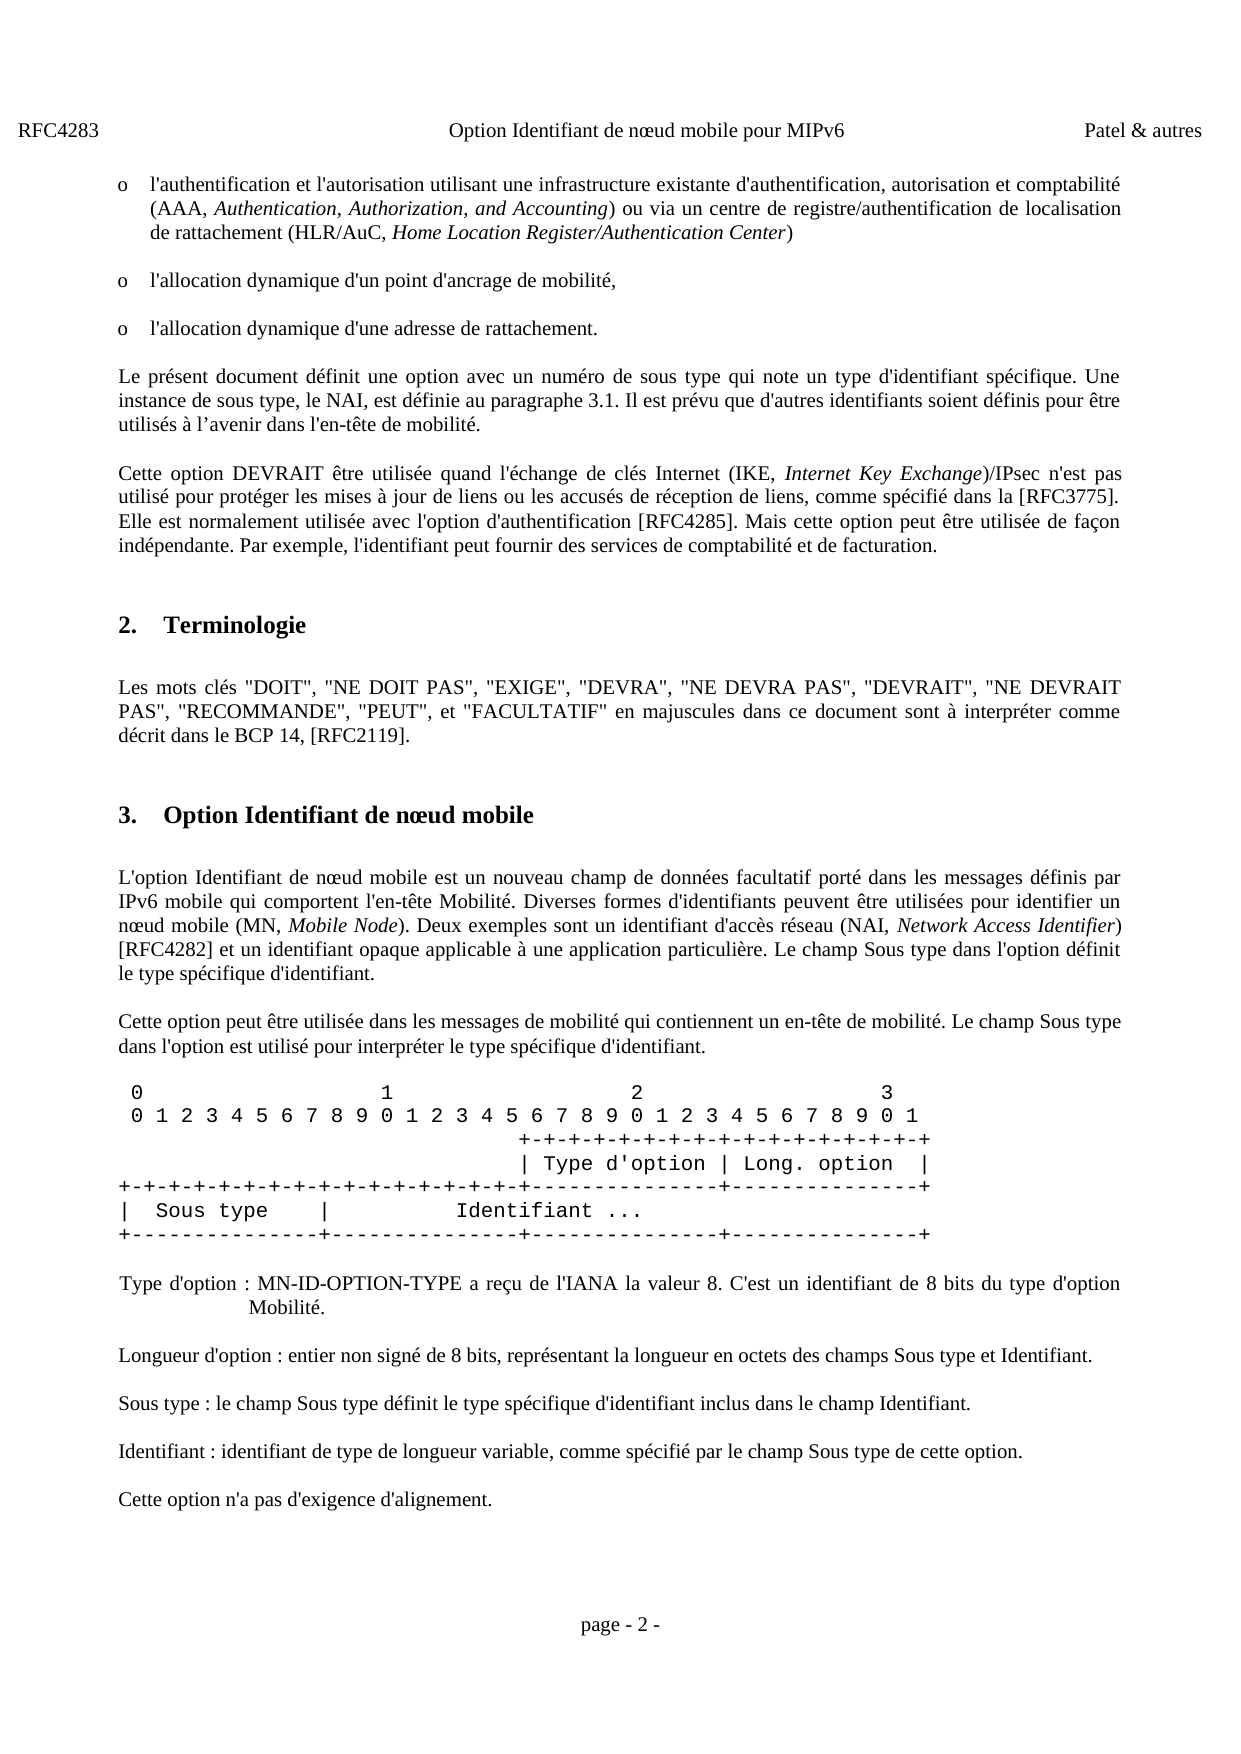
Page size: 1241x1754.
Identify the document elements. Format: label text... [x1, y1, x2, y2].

text | Type d'option | Long. option | [118, 1153, 1122, 1176]
text Identifiant : identifiant de type de longueur variable, comme spécifié par le champ Sous type de cette option. [118, 1439, 1122, 1463]
text 0 1 2 3 4 5 6 7 8 9 0 1 2 3 4 5 6 7 8 9 0 1 2 3 4 5 6 7 8 9 0 1 [118, 1105, 1122, 1129]
text Les mots clés "DOIT", "NE DOIT PAS", "EXIGE", "DEVRA", "NE DEVRA PAS", "DEVRAIT", "NE DEVRAIT PAS", "RECOMMANDE", "PEUT", et "FACULTATIF" en majuscules dans ce document sont à interpréter comme décrit dans le BCP 14, [RFC2119]. [118, 675, 1122, 747]
text +---------------+---------------+---------------+---------------+ [118, 1223, 1122, 1247]
text o l'allocation dynamique d'un point d'ancrage de mobilité, [117, 268, 1122, 292]
text o l'allocation dynamique d'une adresse de rattachement. [117, 316, 1122, 340]
text o l'authentification et l'autorisation utilisant une infrastructure existante d'authentification, autorisation et comptabilité (AAA, Authentication, Authorization, and Accounting) ou via un centre de registre/authentification de localisation de rattachement (HLR/AuC, Home Location Register/Authentication Center) [117, 172, 1122, 244]
text Cette option peut être utilisée dans les messages de mobilité qui contiennent un en-tête de mobilité. Le champ Sous type dans l'option est utilisé pour interpréter le type spécifique d'identifiant. [118, 1009, 1122, 1058]
subtitle 2. Terminologie [118, 610, 1122, 639]
subtitle 3. Option Identifiant de nœud mobile [118, 801, 1122, 829]
text Type d'option : MN-ID-OPTION-TYPE a reçu de l'IANA la valeur 8. C'est un identifiant de 8 bits du type d'option Mobilité. [119, 1271, 1122, 1319]
text | Sous type | Identifiant ... [118, 1200, 1122, 1223]
text +-+-+-+-+-+-+-+-+-+-+-+-+-+-+-+-+---------------+---------------+ [118, 1176, 1122, 1200]
text L'option Identifiant de nœud mobile est un nouveau champ de données facultatif porté dans les messages définis par IPv6 mobile qui comportent l'en-tête Mobilité. Diverses formes d'identifiants peuvent être utilisées pour identifier un nœud mobile (MN, Mobile Node). Deux exemples sont un identifiant d'accès réseau (NAI, Network Access Identifier) [RFC4282] et un identifiant opaque applicable à une application particulière. Le champ Sous type dans l'option définit le type spécifique d'identifiant. [118, 865, 1122, 985]
text Longueur d'option : entier non signé de 8 bits, représentant la longueur en octets des champs Sous type et Identifiant. [118, 1343, 1122, 1367]
text Cette option n'a pas d'exigence d'alignement. [118, 1487, 1122, 1511]
text +-+-+-+-+-+-+-+-+-+-+-+-+-+-+-+-+ [118, 1129, 1122, 1153]
text 0 1 2 3 [118, 1082, 1122, 1105]
text Cette option DEVRAIT être utilisée quand l'échange de clés Internet (IKE, Internet Key Exchange)/IPsec n'est pas utilisé pour protéger les mises à jour de liens ou les accusés de réception de liens, comme spécifié dans la [RFC3775]. Elle est normalement utilisée avec l'option d'authentification [RFC4285]. Mais cette option peut être utilisée de façon indépendante. Par exemple, l'identifiant peut fournir des services de comptabilité et de facturation. [118, 460, 1122, 557]
text Le présent document définit une option avec un numéro de sous type qui note un type d'identifiant spécifique. Une instance de sous type, le NAI, est définie au paragraphe 3.1. Il est prévu que d'autres identifiants soient définis pour être utilisés à l’avenir dans l'en-tête de mobilité. [118, 364, 1122, 436]
text Sous type : le champ Sous type définit le type spécifique d'identifiant inclus dans le champ Identifiant. [118, 1391, 1122, 1415]
